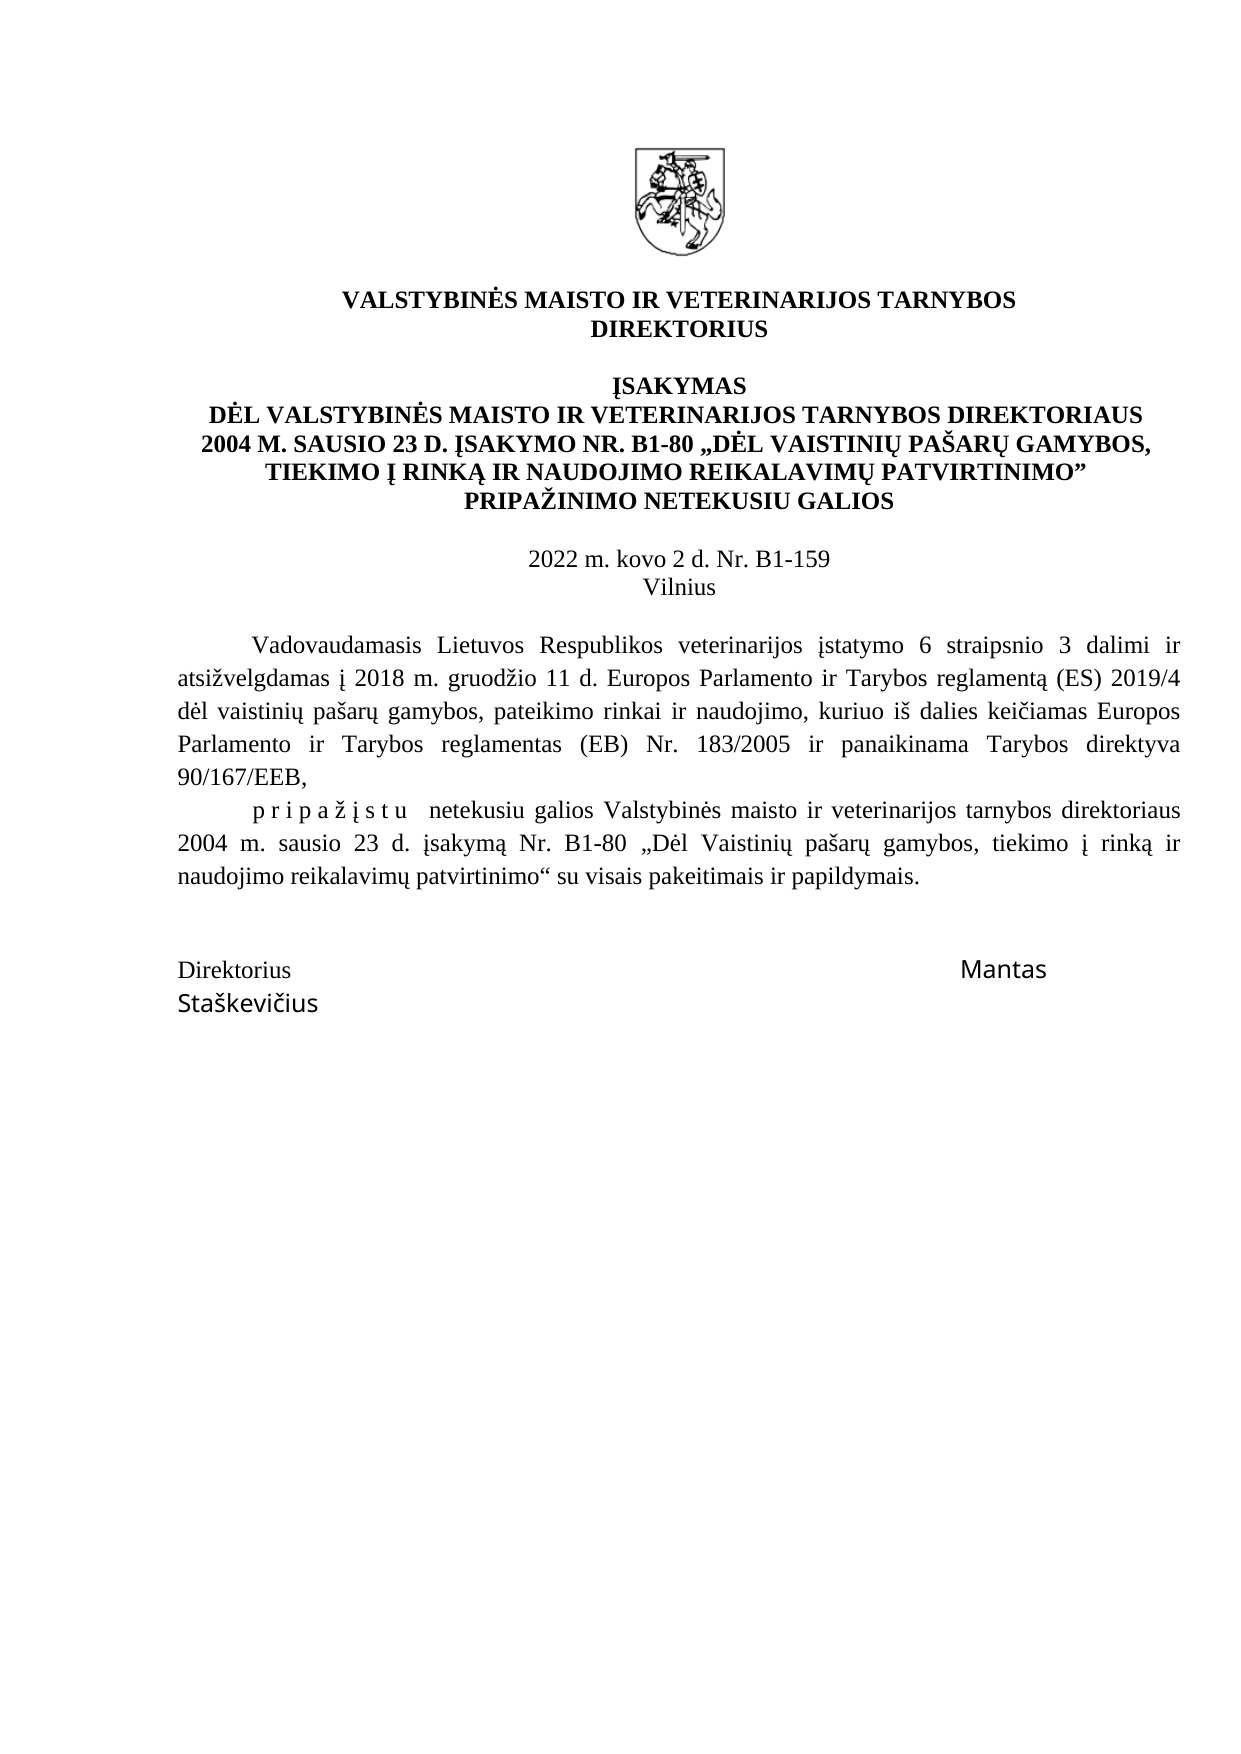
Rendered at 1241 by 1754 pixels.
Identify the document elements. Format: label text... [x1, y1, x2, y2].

text 2022 m. kovo 2 d. Nr. B1-159 [177, 544, 1181, 572]
text pripažįstu netekusiu galios Valstybinės maisto ir veterinarijos tarnybos direktoriaus 2004 m. sausio 23 d. įsakymą Nr. B1-80 „Dėl Vaistinių pašarų gamybos, tiekimo į rinką ir naudojimo reikalavimų patvirtinimo“ su visais pakeitimais ir papildymais. [177, 795, 1181, 890]
text ĮSAKYMAS [177, 371, 1181, 400]
text PRIPAŽINIMO NETEKUSIU GALIOS [177, 486, 1181, 515]
text Direktorius Mantas Staškevičius [177, 952, 1181, 1020]
text 2004 M. SAUSIO 23 D. ĮSAKYMO NR. B1-80 „DĖL VAISTINIŲ PAŠARŲ GAMYBOS, [177, 429, 1181, 457]
text Vilnius [177, 572, 1181, 601]
text VALSTYBINĖS MAISTO IR VETERINARIJOS TARNYBOS [177, 285, 1181, 314]
text TIEKIMO Į RINKĄ IR NAUDOJIMO REIKALAVIMŲ PATVIRTINIMO” [177, 457, 1181, 486]
text DIREKTORIUS [177, 314, 1181, 342]
text Vadovaudamasis Lietuvos Respublikos veterinarijos įstatymo 6 straipsnio 3 dalimi ir atsižvelgdamas į 2018 m. gruodžio 11 d. Europos Parlamento ir Tarybos reglamentą (ES) 2019/4 dėl vaistinių pašarų gamybos, pateikimo rinkai ir naudojimo, kuriuo iš dalies keičiamas Europos Parlamento ir Tarybos reglamentas (EB) Nr. 183/2005 ir panaikinama Tarybos direktyva 90/167/EEB, [177, 630, 1181, 791]
text DĖL VALSTYBINĖS MAISTO IR VETERINARIJOS TARNYBOS DIREKTORIAUS [177, 400, 1181, 429]
